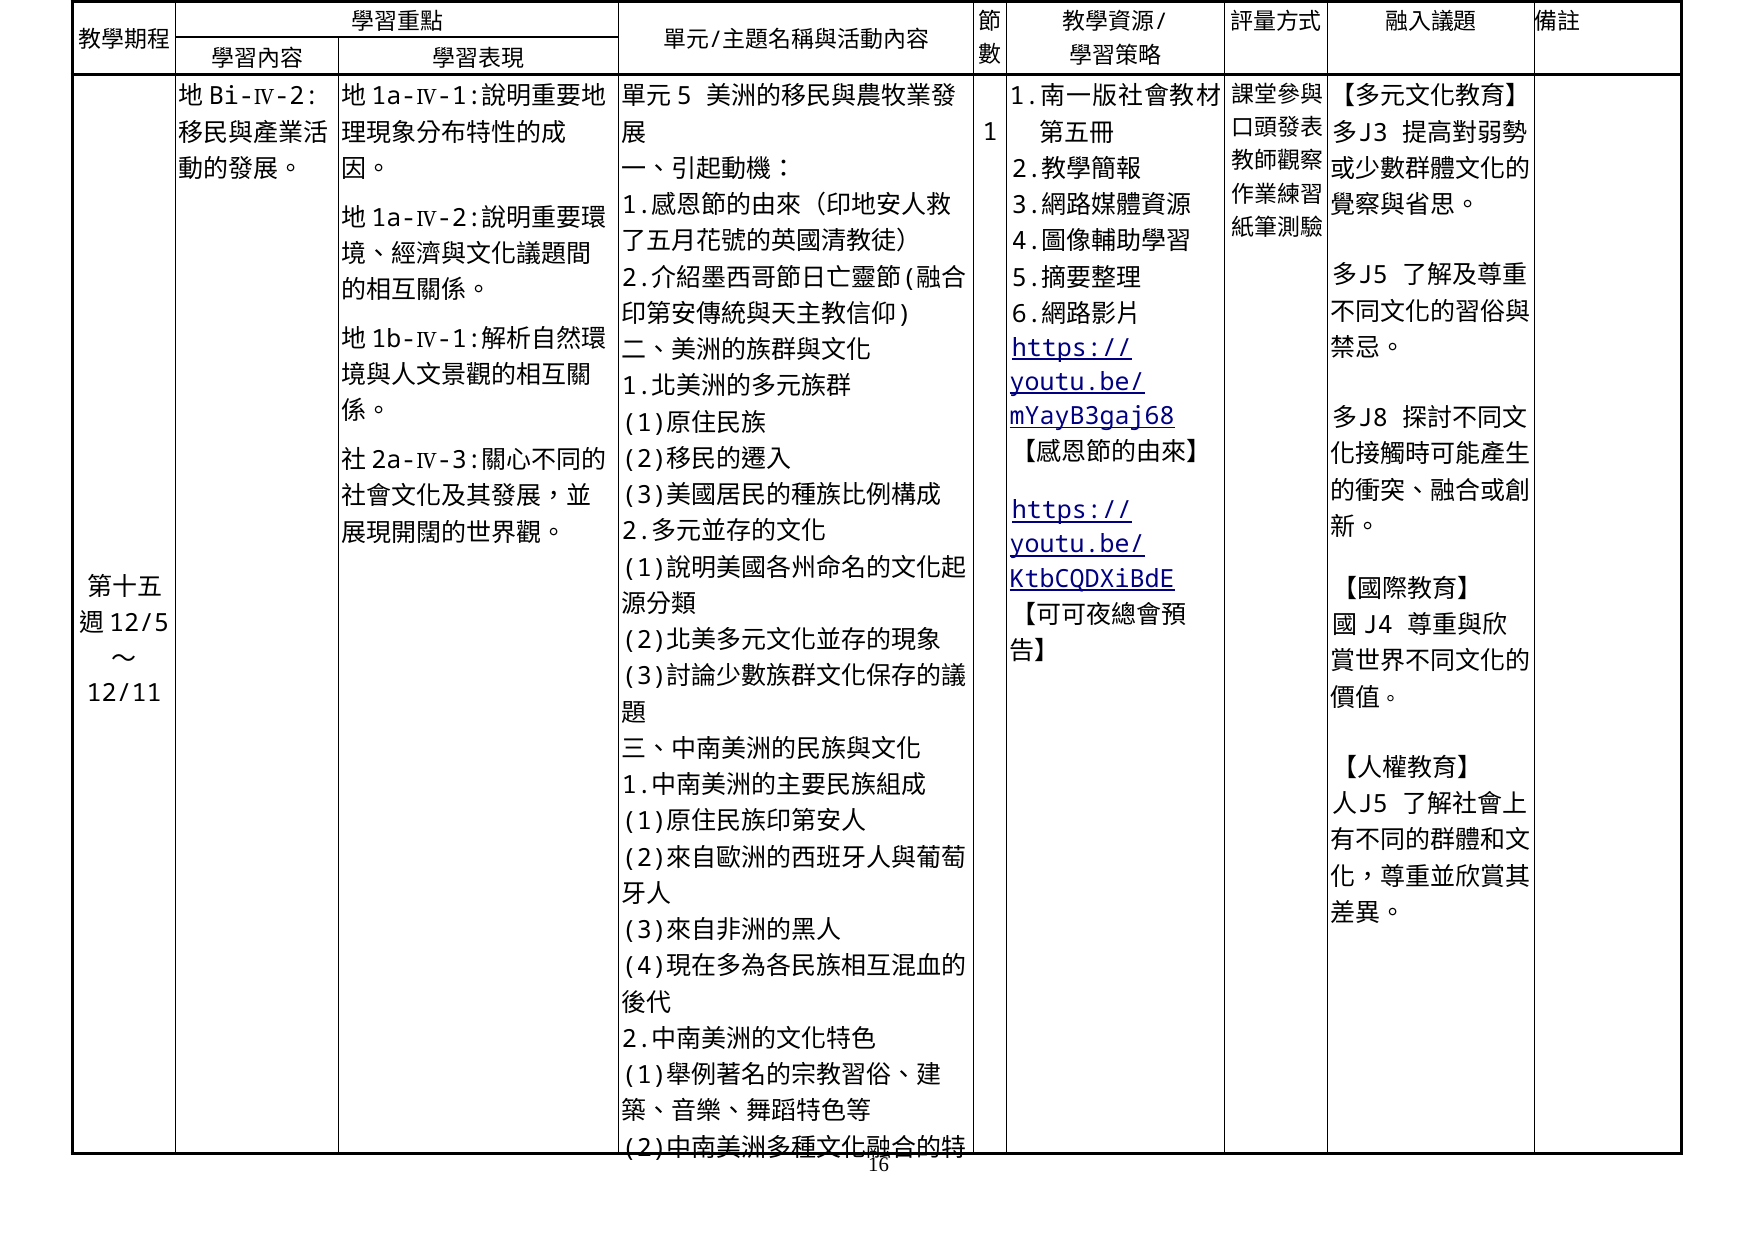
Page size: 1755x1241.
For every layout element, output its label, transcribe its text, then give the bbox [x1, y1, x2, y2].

table_cell 地1a-Ⅳ-1:說明重要地理現象分布特性的成因。 地1a-Ⅳ-2:說明重要環境、經濟與文化議題間的相互關係。 地1b-Ⅳ-1:解析自然環境與人文景觀的相互關係。 社2a-Ⅳ-3:關心不同的社會文化及其發展，並展現開闊的世界觀。 [339, 76, 618, 1152]
table_header 備註 [1535, 3, 1680, 73]
table_cell 學習表現 [339, 38, 618, 73]
table_cell [1535, 76, 1680, 1152]
table_cell 第十五週12/5～12/11 [74, 76, 175, 1152]
table_header 教學資源/ 學習策略 [1007, 3, 1224, 73]
table_cell 1.南一版社會教材第五冊 2.教學簡報 3.網路媒體資源 4.圖像輔助學習 5.摘要整理 6.網路影片 https://youtu.be/mYayB3gaj68 【感恩節的由來】 https://youtu.be/KtbCQDXiBdE 【可可夜總會預告】 [1007, 76, 1224, 1152]
table_header 融入議題 [1328, 3, 1534, 73]
table_header 節 數 [974, 3, 1006, 73]
table_header 評量方式 [1225, 3, 1327, 73]
table_cell 1 [974, 76, 1006, 1152]
table_cell 單元5 美洲的移民與農牧業發展 一、引起動機： 1.感恩節的由來（印地安人救了五月花號的英國清教徒） 2.介紹墨西哥節日亡靈節(融合印第安傳統與天主教信仰) 二、美洲的族群與文化 1.北美洲的多元族群 (1)原住民族 (2)移民的遷入 (3)美國居民的種族比例構成 2.多元並存的文化 (1)說明美國各州命名的文化起源分類 (2)北美多元文化並存的現象 (3)討論少數族群文化保存的議題 三、中南美洲的民族與文化 1.中南美洲的主要民族組成 (1)原住民族印第安人 (2)來自歐洲的西班牙人與葡萄牙人 (3)來自非洲的黑人 (4)現在多為各民族相互混血的後代 2.中南美洲的文化特色 (1)舉例著名的宗教習俗、建築、音樂、舞蹈特色等 (2)中南美洲多種文化融合的特色 [619, 76, 973, 1152]
table_cell 課堂參與 口頭發表 教師觀察 作業練習 紙筆測驗 [1225, 76, 1327, 1152]
table_cell 地Bi-Ⅳ-2:移民與產業活動的發展。 [176, 76, 338, 1152]
table_cell 【多元文化教育】 多J3 提高對弱勢或少數群體文化的覺察與省思。 多J5 了解及尊重不同文化的習俗與禁忌。 多J8 探討不同文化接觸時可能產生的衝突、融合或創新。 【國際教育】 國J4 尊重與欣賞世界不同文化的價值。 【人權教育】 人J5 了解社會上有不同的群體和文化，尊重並欣賞其差異。 [1328, 76, 1534, 1152]
table_header 教學期程 [74, 3, 175, 73]
table_cell 學習內容 [176, 38, 338, 73]
table_header 單元/主題名稱與活動內容 [619, 3, 973, 73]
table_header 學習重點 [176, 3, 618, 36]
